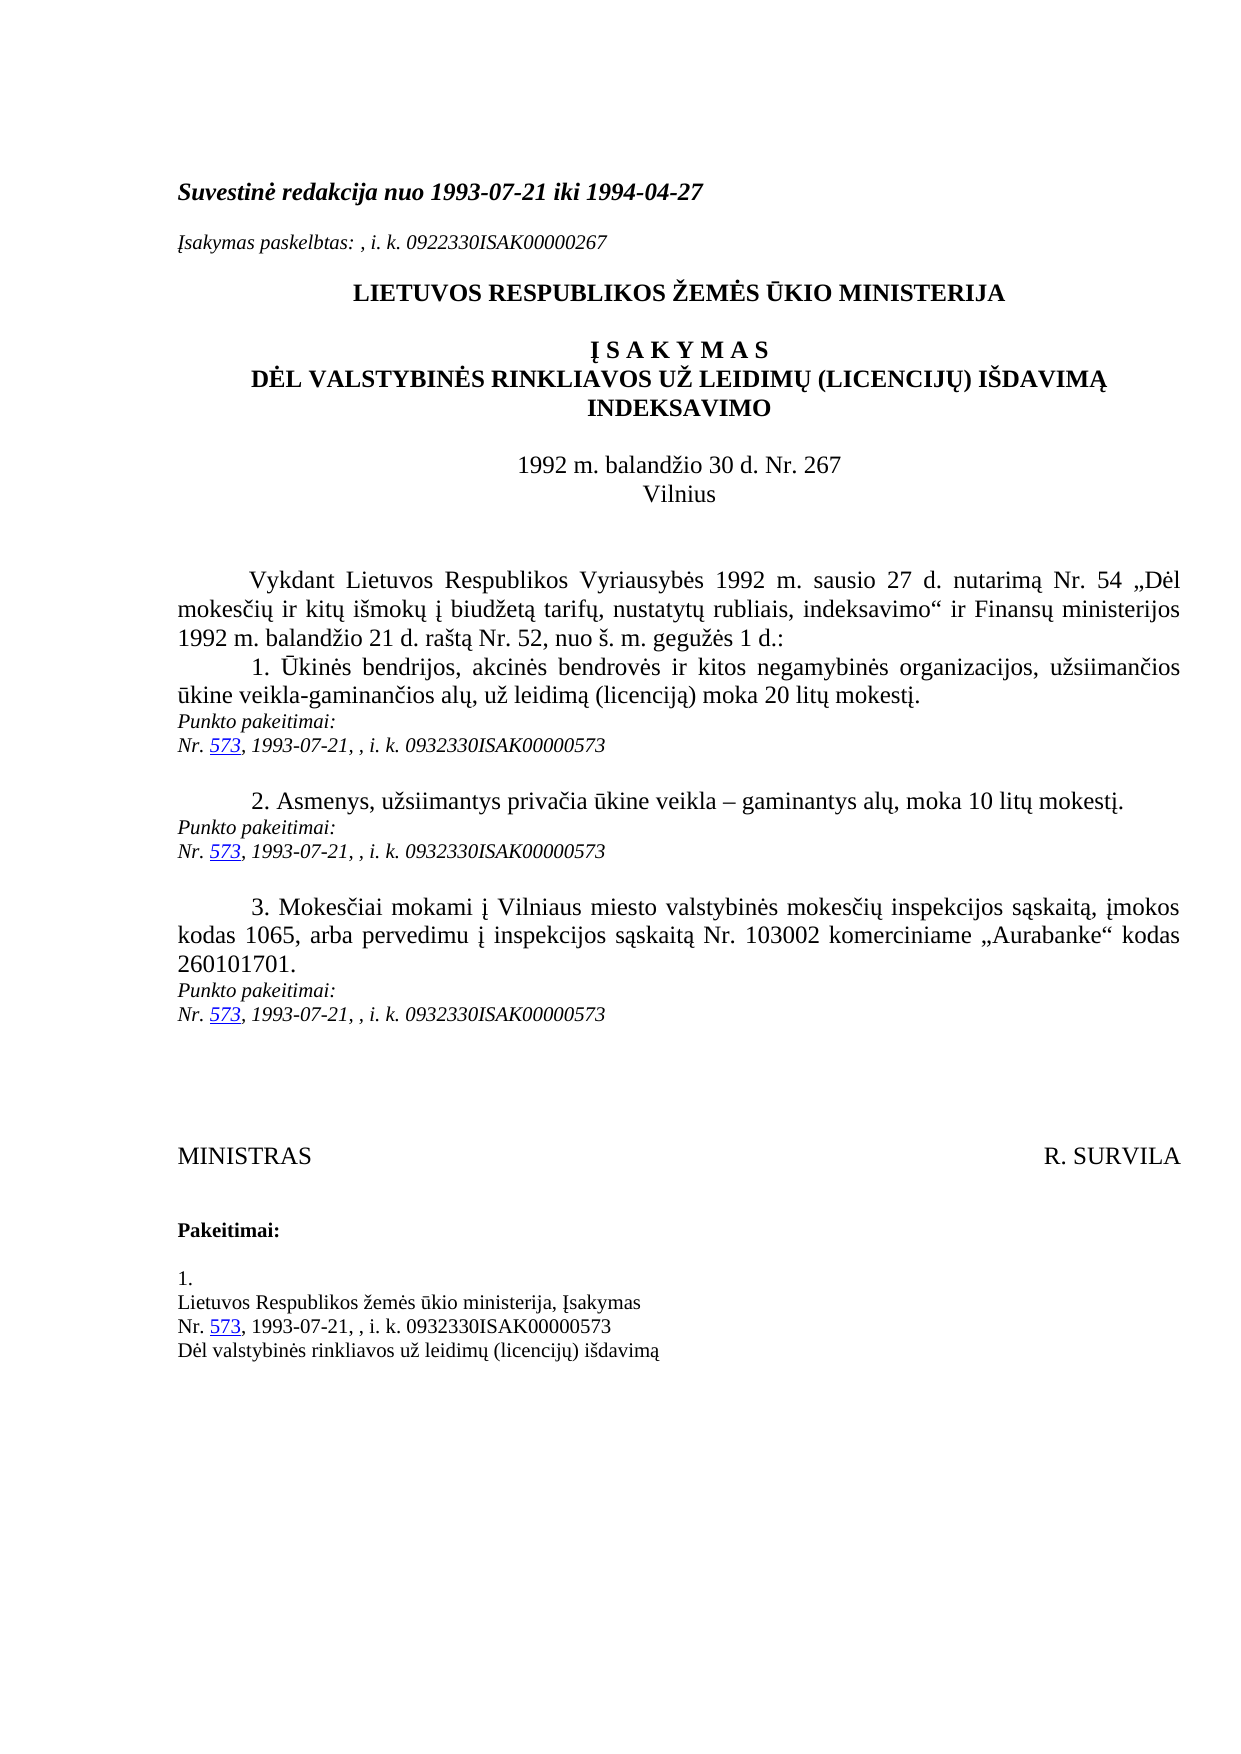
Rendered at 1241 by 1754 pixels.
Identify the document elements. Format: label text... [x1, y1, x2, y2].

text 3. Mokesčiai mokami į Vilniaus miesto valstybinės mokesčių inspekcijos sąskaitą, įmokos kodas 1065, arba pervedimu į inspekcijos sąskaitą Nr. 103002 komerciniame „Aurabanke“ kodas 260101701. [177, 892, 1181, 978]
text 2. Asmenys, užsiimantys privačia ūkine veikla – gaminantys alų, moka 10 litų mokestį. [177, 786, 1181, 815]
text 1. [177, 1266, 1181, 1290]
text 1. Ūkinės bendrijos, akcinės bendrovės ir kitos negamybinės organizacijos, užsiimančios ūkine veikla-gaminančios alų, už leidimą (licenciją) moka 20 litų mokestį. [177, 652, 1181, 709]
text Nr. 573, 1993-07-21, , i. k. 0932330ISAK00000573 [177, 1314, 1181, 1338]
text Nr. 573, 1993-07-21, , i. k. 0932330ISAK00000573 [177, 733, 1181, 757]
text Dėl valstybinės rinkliavos už leidimų (licencijų) išdavimą [177, 1338, 1181, 1362]
text MINISTRAS R. SURVILA [177, 1141, 1181, 1170]
text Vykdant Lietuvos Respublikos Vyriausybės 1992 m. sausio 27 d. nutarimą Nr. 54 „Dėl mokesčių ir kitų išmokų į biudžetą tarifų, nustatytų rubliais, indeksavimo“ ir Finansų ministerijos 1992 m. balandžio 21 d. raštą Nr. 52, nuo š. m. gegužės 1 d.: [177, 566, 1181, 652]
text Punkto pakeitimai: [177, 978, 1181, 1002]
text Įsakymas paskelbtas: , i. k. 0922330ISAK00000267 [177, 230, 1181, 254]
text Vilnius [177, 479, 1181, 508]
text Punkto pakeitimai: [177, 815, 1181, 839]
text DĖL VALSTYBINĖS RINKLIAVOS UŽ LEIDIMŲ (LICENCIJŲ) IŠDAVIMĄ INDEKSAVIMO [177, 364, 1181, 422]
text Į S A K Y M A S [177, 336, 1181, 364]
text 1992 m. balandžio 30 d. Nr. 267 [177, 451, 1181, 479]
text Pakeitimai: [177, 1218, 1181, 1242]
text Nr. 573, 1993-07-21, , i. k. 0932330ISAK00000573 [177, 1002, 1181, 1026]
text Punkto pakeitimai: [177, 709, 1181, 733]
text Nr. 573, 1993-07-21, , i. k. 0932330ISAK00000573 [177, 839, 1181, 863]
text Suvestinė redakcija nuo 1993-07-21 iki 1994-04-27 [177, 177, 1181, 206]
text Lietuvos Respublikos žemės ūkio ministerija, Įsakymas [177, 1290, 1181, 1314]
text LIETUVOS RESPUBLIKOS ŽEMĖS ŪKIO MINISTERIJA [177, 278, 1181, 307]
